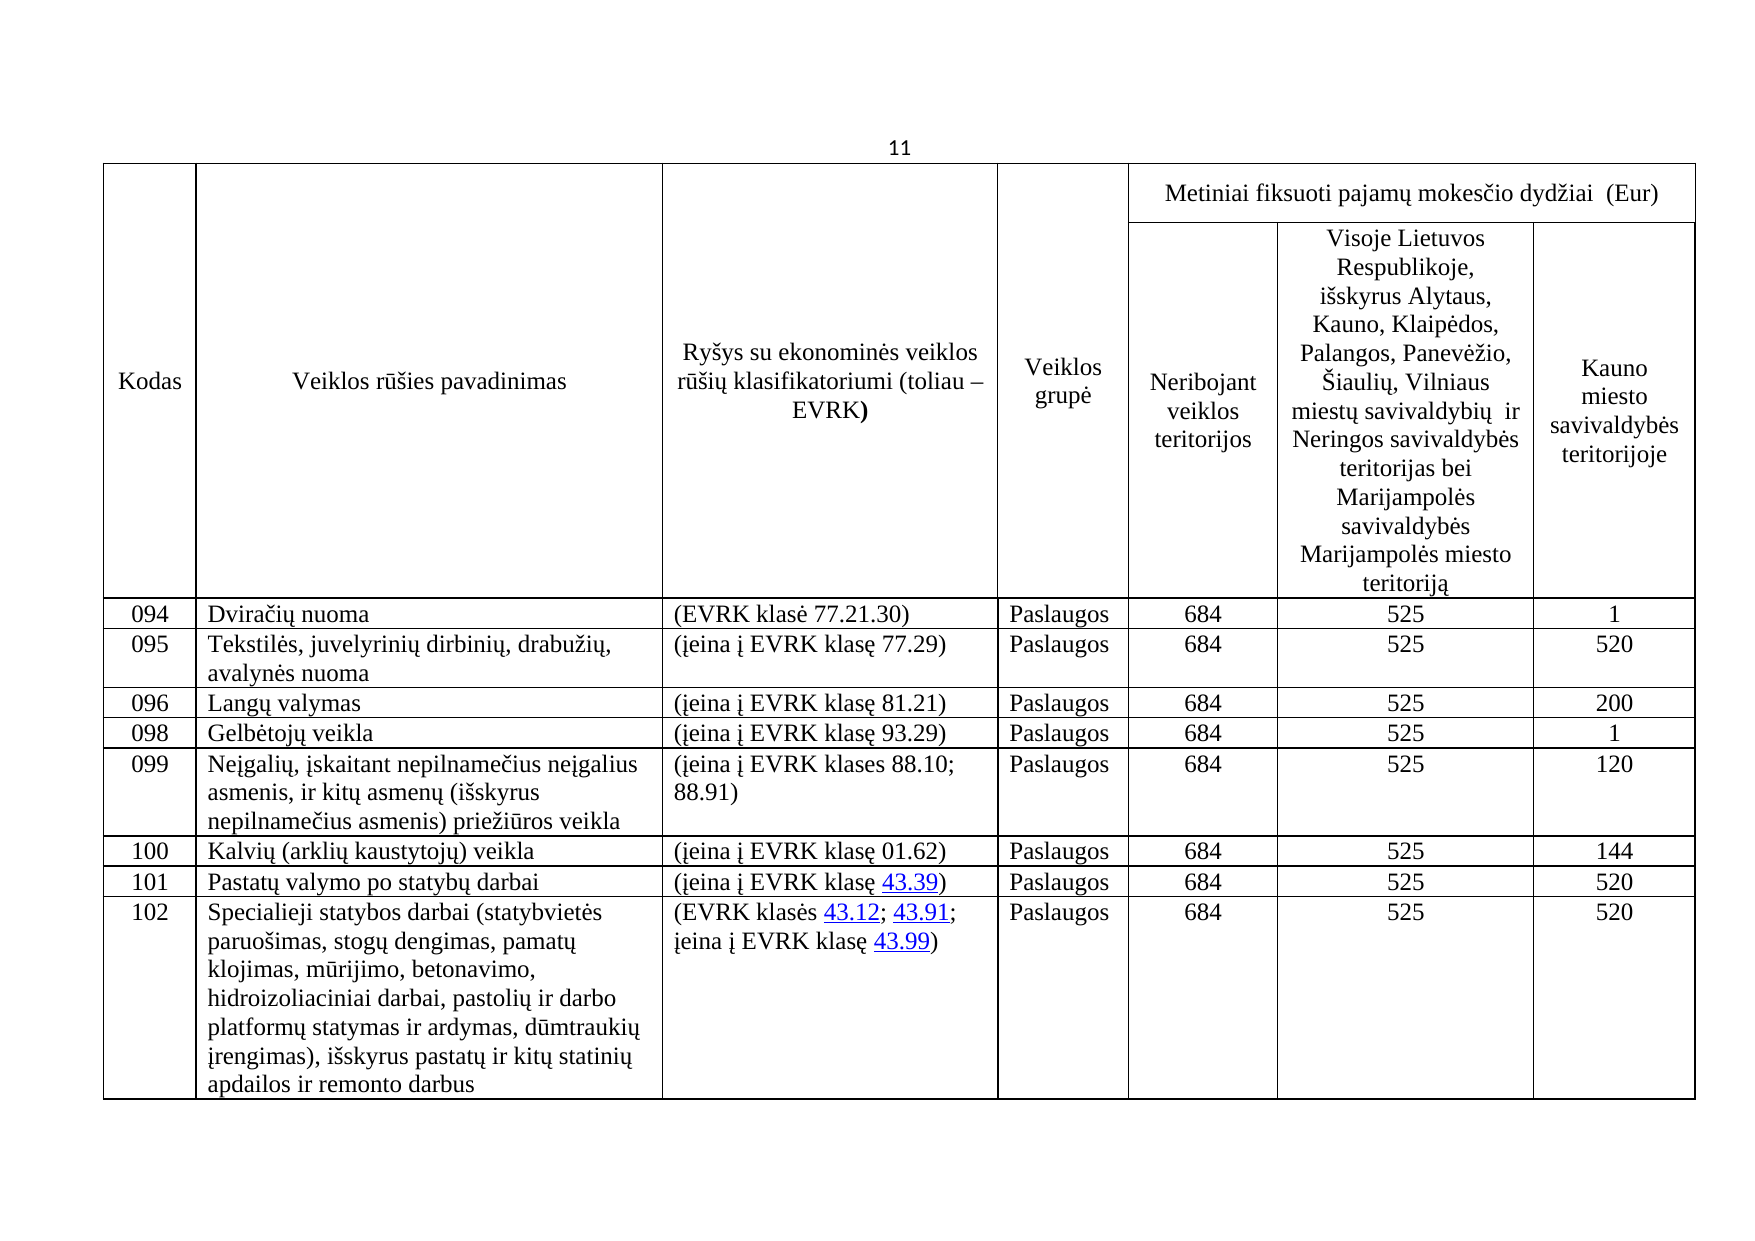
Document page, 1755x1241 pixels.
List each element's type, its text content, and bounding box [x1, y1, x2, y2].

table_cell 099 [104, 749, 195, 835]
table_cell (EVRK klasė 77.21.30) [663, 599, 997, 627]
table_cell 144 [1534, 837, 1694, 865]
table_cell 684 [1129, 599, 1277, 627]
table_cell 525 [1278, 749, 1533, 835]
table_cell 684 [1129, 897, 1277, 1098]
table_cell 525 [1278, 629, 1533, 686]
table_cell (EVRK klasės 43.12; 43.91; įeina į EVRK klasę 43.99) [663, 897, 997, 1098]
table_cell 1 [1534, 718, 1694, 747]
table_cell Neįgalių, įskaitant nepilnamečius neįgalius asmenis, ir kitų asmenų (išskyrus nepilnamečius asmenis) priežiūros veikla [197, 749, 662, 835]
table_cell 684 [1129, 837, 1277, 865]
table_cell Kauno miesto savivaldybės teritorijoje [1534, 223, 1694, 597]
table_cell (įeina į EVRK klasę 43.39) [663, 867, 997, 896]
table_cell 520 [1534, 867, 1694, 896]
table_cell (įeina į EVRK klasę 01.62) [663, 837, 997, 865]
table_cell 684 [1129, 688, 1277, 717]
table_cell 520 [1534, 629, 1694, 686]
table_cell 102 [104, 897, 195, 1098]
table_cell 525 [1278, 867, 1533, 896]
table_cell 095 [104, 629, 195, 686]
table_cell (įeina į EVRK klasę 93.29) [663, 718, 997, 747]
table_cell (įeina į EVRK klases 88.10; 88.91) [663, 749, 997, 835]
table_cell Tekstilės, juvelyrinių dirbinių, drabužių, avalynės nuoma [197, 629, 662, 686]
table_cell 101 [104, 867, 195, 896]
table_cell 098 [104, 718, 195, 747]
table_cell 684 [1129, 867, 1277, 896]
table_cell Paslaugos [999, 749, 1128, 835]
table_cell Visoje Lietuvos Respublikoje, išskyrus Alytaus, Kauno, Klaipėdos, Palangos, Panevėžio, Šiaulių, Vilniaus miestų savivaldybių ir Neringos savivaldybės teritorijas bei Marijampolės savivaldybės Marijampolės miesto teritoriją [1278, 223, 1533, 597]
table_cell 684 [1129, 629, 1277, 686]
table_cell Specialieji statybos darbai (statybvietės paruošimas, stogų dengimas, pamatų klojimas, mūrijimo, betonavimo, hidroizoliaciniai darbai, pastolių ir darbo platformų statymas ir ardymas, dūmtraukių įrengimas), išskyrus pastatų ir kitų statinių apdailos ir remonto darbus [197, 897, 662, 1098]
table_cell 520 [1534, 897, 1694, 1098]
table_cell Langų valymas [197, 688, 662, 717]
table_cell Dviračių nuoma [197, 599, 662, 627]
table_cell 1 [1534, 599, 1694, 627]
table_cell Paslaugos [999, 837, 1128, 865]
table_cell Paslaugos [999, 599, 1128, 627]
table_header Ryšys su ekonominės veiklos rūšių klasifikatoriumi (toliau – EVRK) [663, 164, 997, 597]
table_cell 094 [104, 599, 195, 627]
table_cell Kalvių (arklių kaustytojų) veikla [197, 837, 662, 865]
table_header Veiklos grupė [998, 164, 1128, 597]
table_header Kodas [104, 164, 195, 597]
table_cell 100 [104, 837, 195, 865]
table_cell Paslaugos [999, 718, 1128, 747]
table_header Veiklos rūšies pavadinimas [197, 164, 662, 597]
table_cell 096 [104, 688, 195, 717]
table_cell 684 [1129, 718, 1277, 747]
table_cell 525 [1278, 837, 1533, 865]
table_cell Paslaugos [999, 897, 1128, 1098]
table_cell Neribojant veiklos teritorijos [1129, 223, 1277, 597]
table_cell (įeina į EVRK klasę 77.29) [663, 629, 997, 686]
table_cell (įeina į EVRK klasę 81.21) [663, 688, 997, 717]
table_cell Paslaugos [999, 688, 1128, 717]
table_cell 200 [1534, 688, 1694, 717]
table_cell Pastatų valymo po statybų darbai [197, 867, 662, 896]
table_cell 525 [1278, 599, 1533, 627]
table_header Metiniai fiksuoti pajamų mokesčio dydžiai (Eur) [1129, 164, 1695, 222]
table_cell 120 [1534, 749, 1694, 835]
table_cell 525 [1278, 897, 1533, 1098]
table_cell Gelbėtojų veikla [197, 718, 662, 747]
table_cell 525 [1278, 718, 1533, 747]
table_cell Paslaugos [999, 867, 1128, 896]
table_cell 684 [1129, 749, 1277, 835]
table_cell Paslaugos [999, 629, 1128, 686]
table_cell 525 [1278, 688, 1533, 717]
